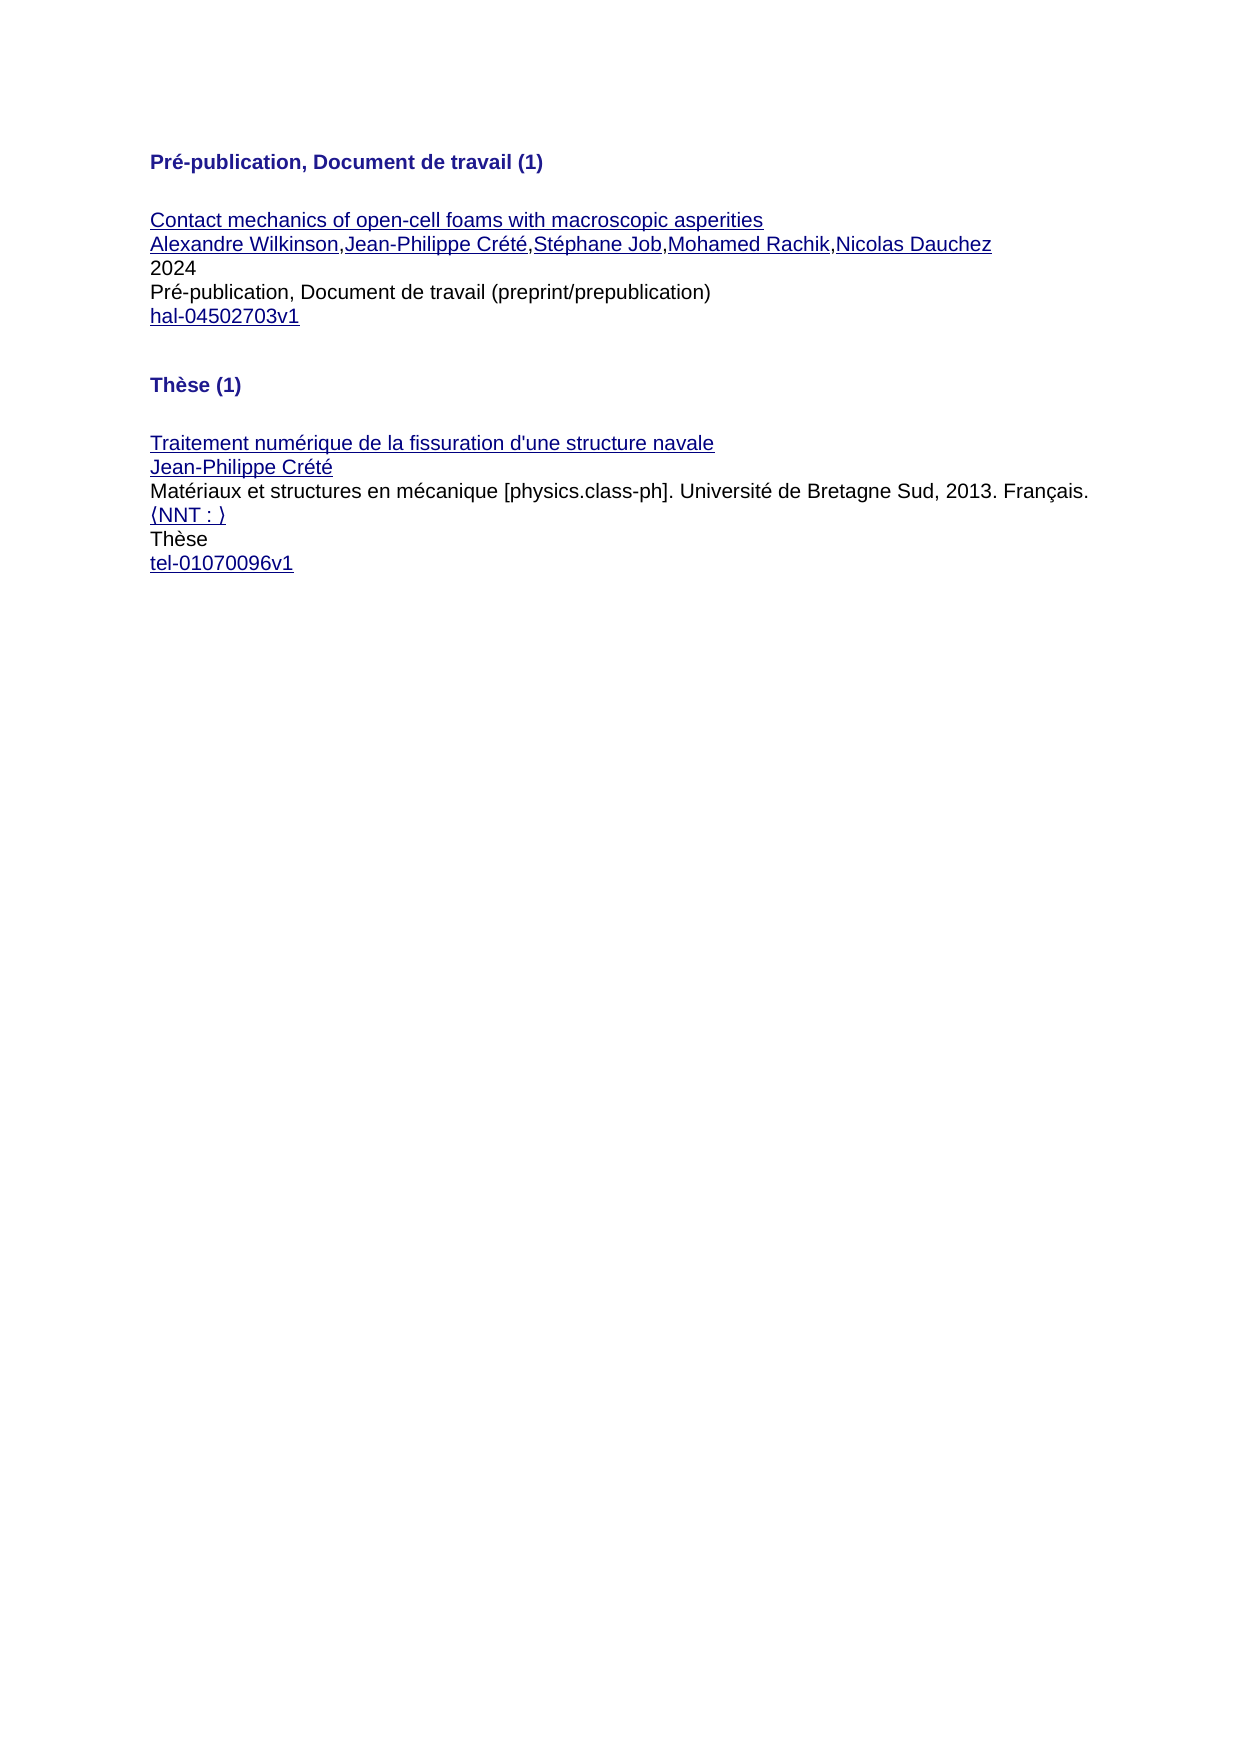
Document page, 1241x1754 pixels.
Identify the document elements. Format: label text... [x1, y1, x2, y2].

table_header Traitement numérique de la fissuration d'une structure navale Jean-Philippe Crété Matériaux et structures en mécanique [physics.class-ph]. Université de Bretagne Sud, 2013. Français. ⟨NNT : ⟩ Thèse tel-01070096v1 [150, 431, 1090, 575]
table_header Contact mechanics of open-cell foams with macroscopic asperities Alexandre Wilkinson,Jean-Philippe Crété,Stéphane Job,Mohamed Rachik,Nicolas Dauchez 2024 Pré-publication, Document de travail (preprint/prepublication) hal-04502703v1 [150, 208, 1090, 328]
subtitle Pré-publication, Document de travail (1) [150, 150, 1090, 174]
subtitle Thèse (1) [150, 373, 1090, 397]
